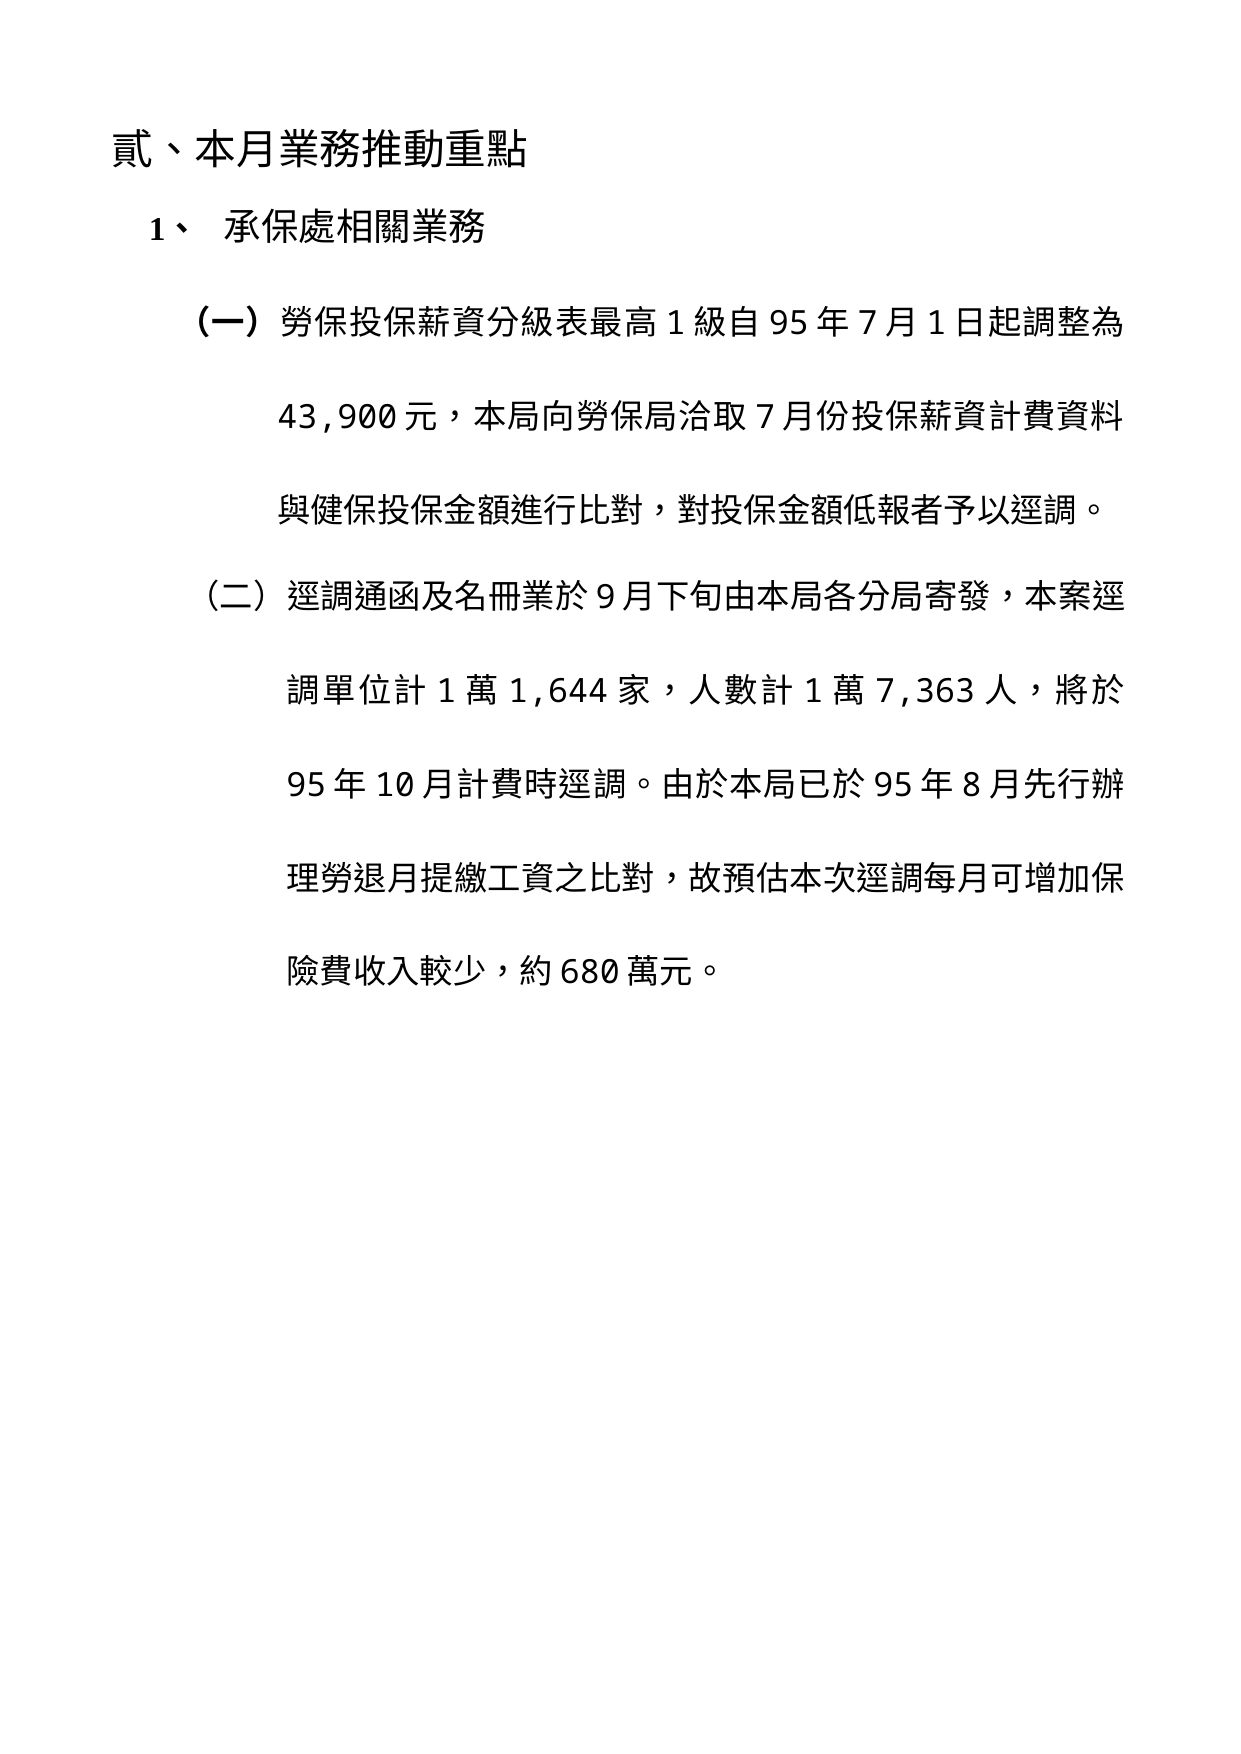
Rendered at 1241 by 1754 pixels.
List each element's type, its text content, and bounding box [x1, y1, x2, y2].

list 承保處相關業務 [122, 197, 1125, 251]
text 貳、本月業務推動重點 [111, 104, 1125, 167]
text （二）逕調通函及名冊業於9月下旬由本局各分局寄發，本案逕調單位計1萬1,644家，人數計1萬7,363人，將於95年10月計費時逕調。由於本局已於95年8月先行辦理勞退月提繳工資之比對，故預估本次逕調每月可增加保險費收入較少，約680萬元。 [186, 553, 1125, 990]
text （一）勞保投保薪資分級表最高1級自95年7月1日起調整為43,900元，本局向勞保局洽取7月份投保薪資計費資料與健保投保金額進行比對，對投保金額低報者予以逕調。 [177, 278, 1125, 528]
